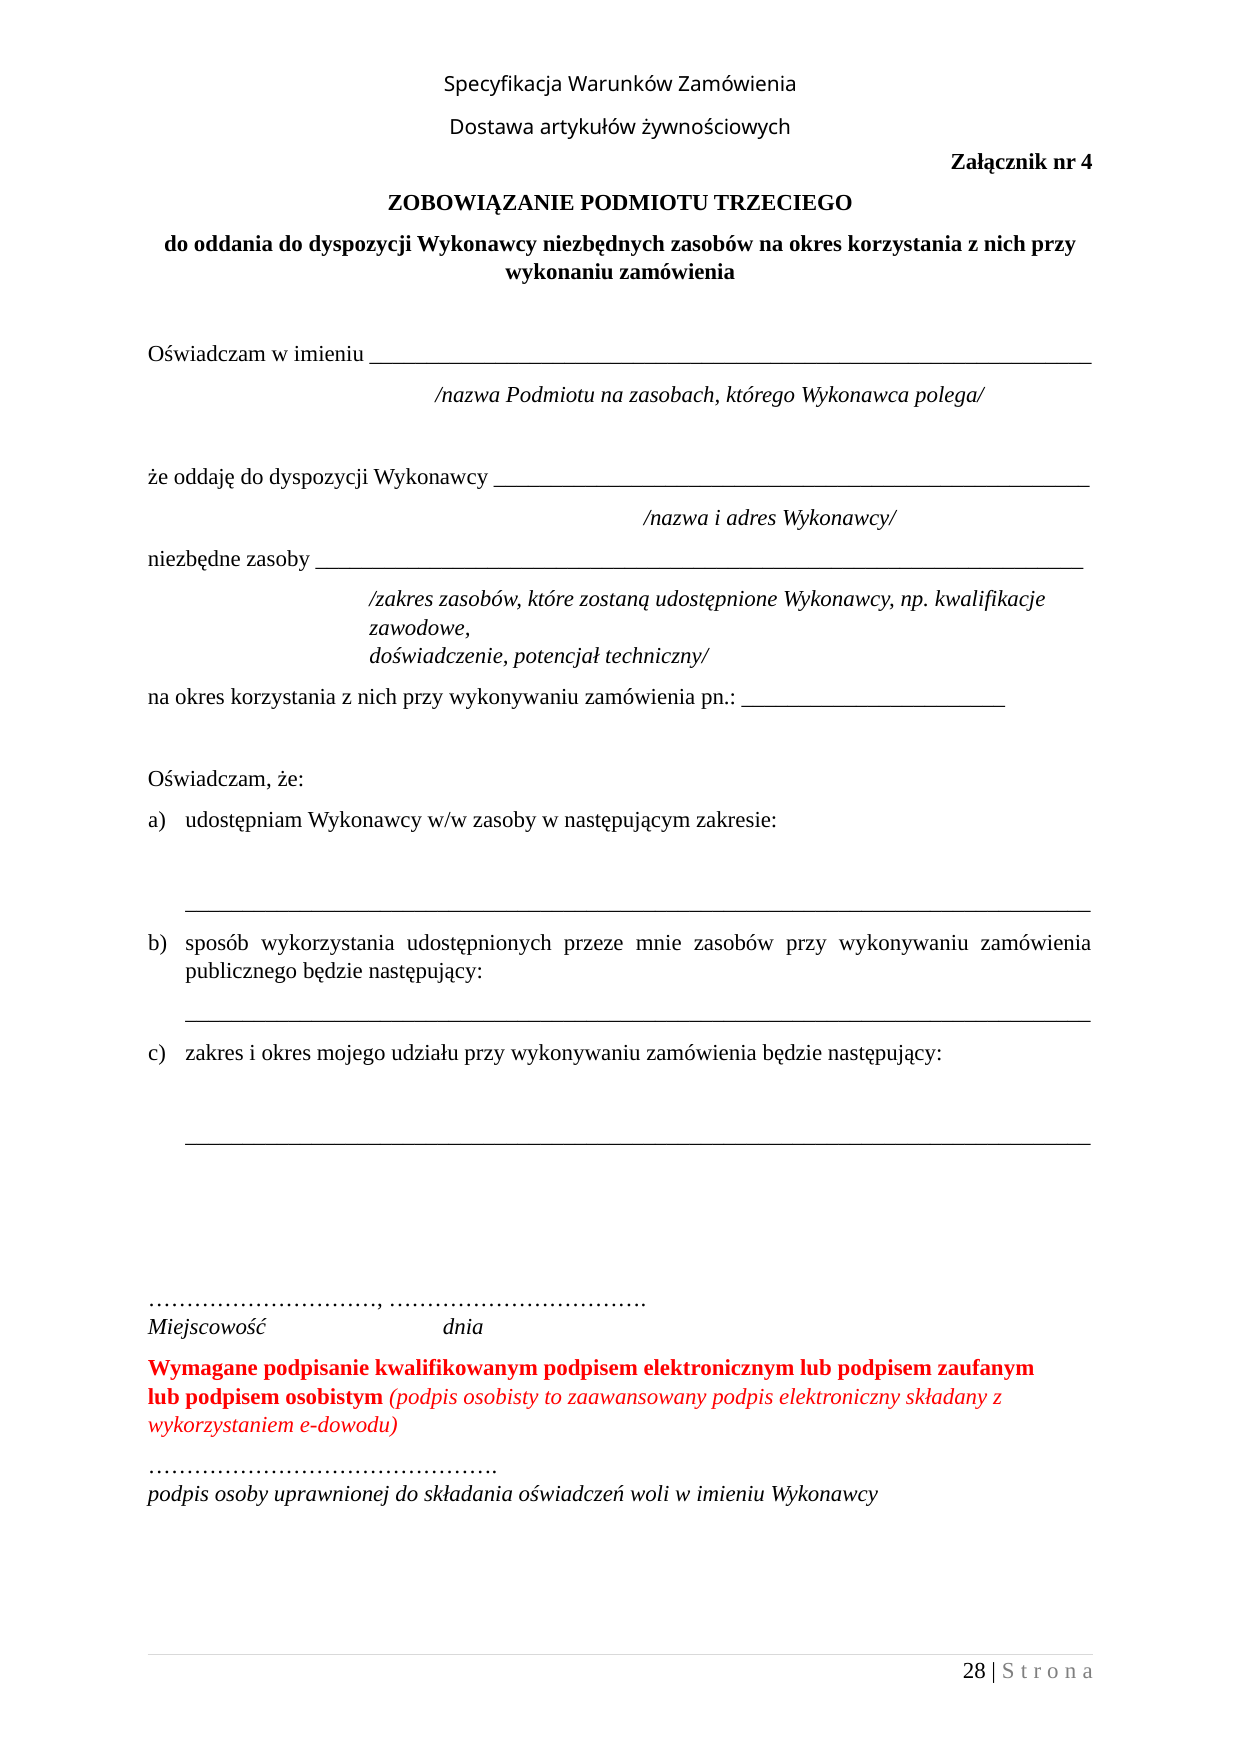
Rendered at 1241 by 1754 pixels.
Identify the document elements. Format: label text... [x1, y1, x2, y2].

text _______________________________________________________________________________ [185, 998, 1093, 1025]
text Oświadczam w imieniu _______________________________________________________________ [148, 340, 1093, 366]
text podpis osoby uprawnionej do składania oświadczeń woli w imieniu Wykonawcy [148, 1481, 1093, 1507]
text Miejscowość dnia [148, 1313, 1093, 1340]
text ZOBOWIĄZANIE PODMIOTU TRZECIEGO [148, 189, 1093, 215]
text /zakres zasobów, które zostaną udostępnione Wykonawcy, np. kwalifikacje zawodowe, doświadczenie, potencjał techniczny/ [369, 586, 1093, 669]
text do oddania do dyspozycji Wykonawcy niezbędnych zasobów na okres korzystania z nich przy wykonaniu zamówienia [148, 229, 1093, 284]
list zakres i okres mojego udziału przy wykonywaniu zamówienia będzie następujący: [148, 1039, 1093, 1066]
list sposób wykorzystania udostępnionych przeze mnie zasobów przy wykonywaniu zamówienia publicznego będzie następujący: [148, 929, 1093, 984]
text Załącznik nr 4 [148, 148, 1093, 174]
text na okres korzystania z nich przy wykonywaniu zamówienia pn.: _______________________ [148, 683, 1093, 710]
text Wymagane podpisanie kwalifikowanym podpisem elektronicznym lub podpisem zaufanym lub podpisem osobistym (podpis osobisty to zaawansowany podpis elektroniczny składany z wykorzystaniem e-dowodu) [148, 1354, 1093, 1437]
text ………………………………………. [148, 1452, 1093, 1478]
text /nazwa i adres Wykonawcy/ [643, 504, 1093, 530]
text /nazwa Podmiotu na zasobach, którego Wykonawca polega/ [435, 381, 1093, 407]
text _______________________________________________________________________________ [185, 1121, 1093, 1147]
text _______________________________________________________________________________ [185, 888, 1093, 914]
text …………………………, ……………………………. [148, 1285, 1093, 1311]
text Oświadczam, że: [148, 765, 1093, 792]
text niezbędne zasoby ___________________________________________________________________ [148, 544, 1093, 571]
text że oddaję do dyspozycji Wykonawcy ____________________________________________________ [148, 463, 1093, 489]
list udostępniam Wykonawcy w/w zasoby w następującym zakresie: [148, 806, 1093, 832]
